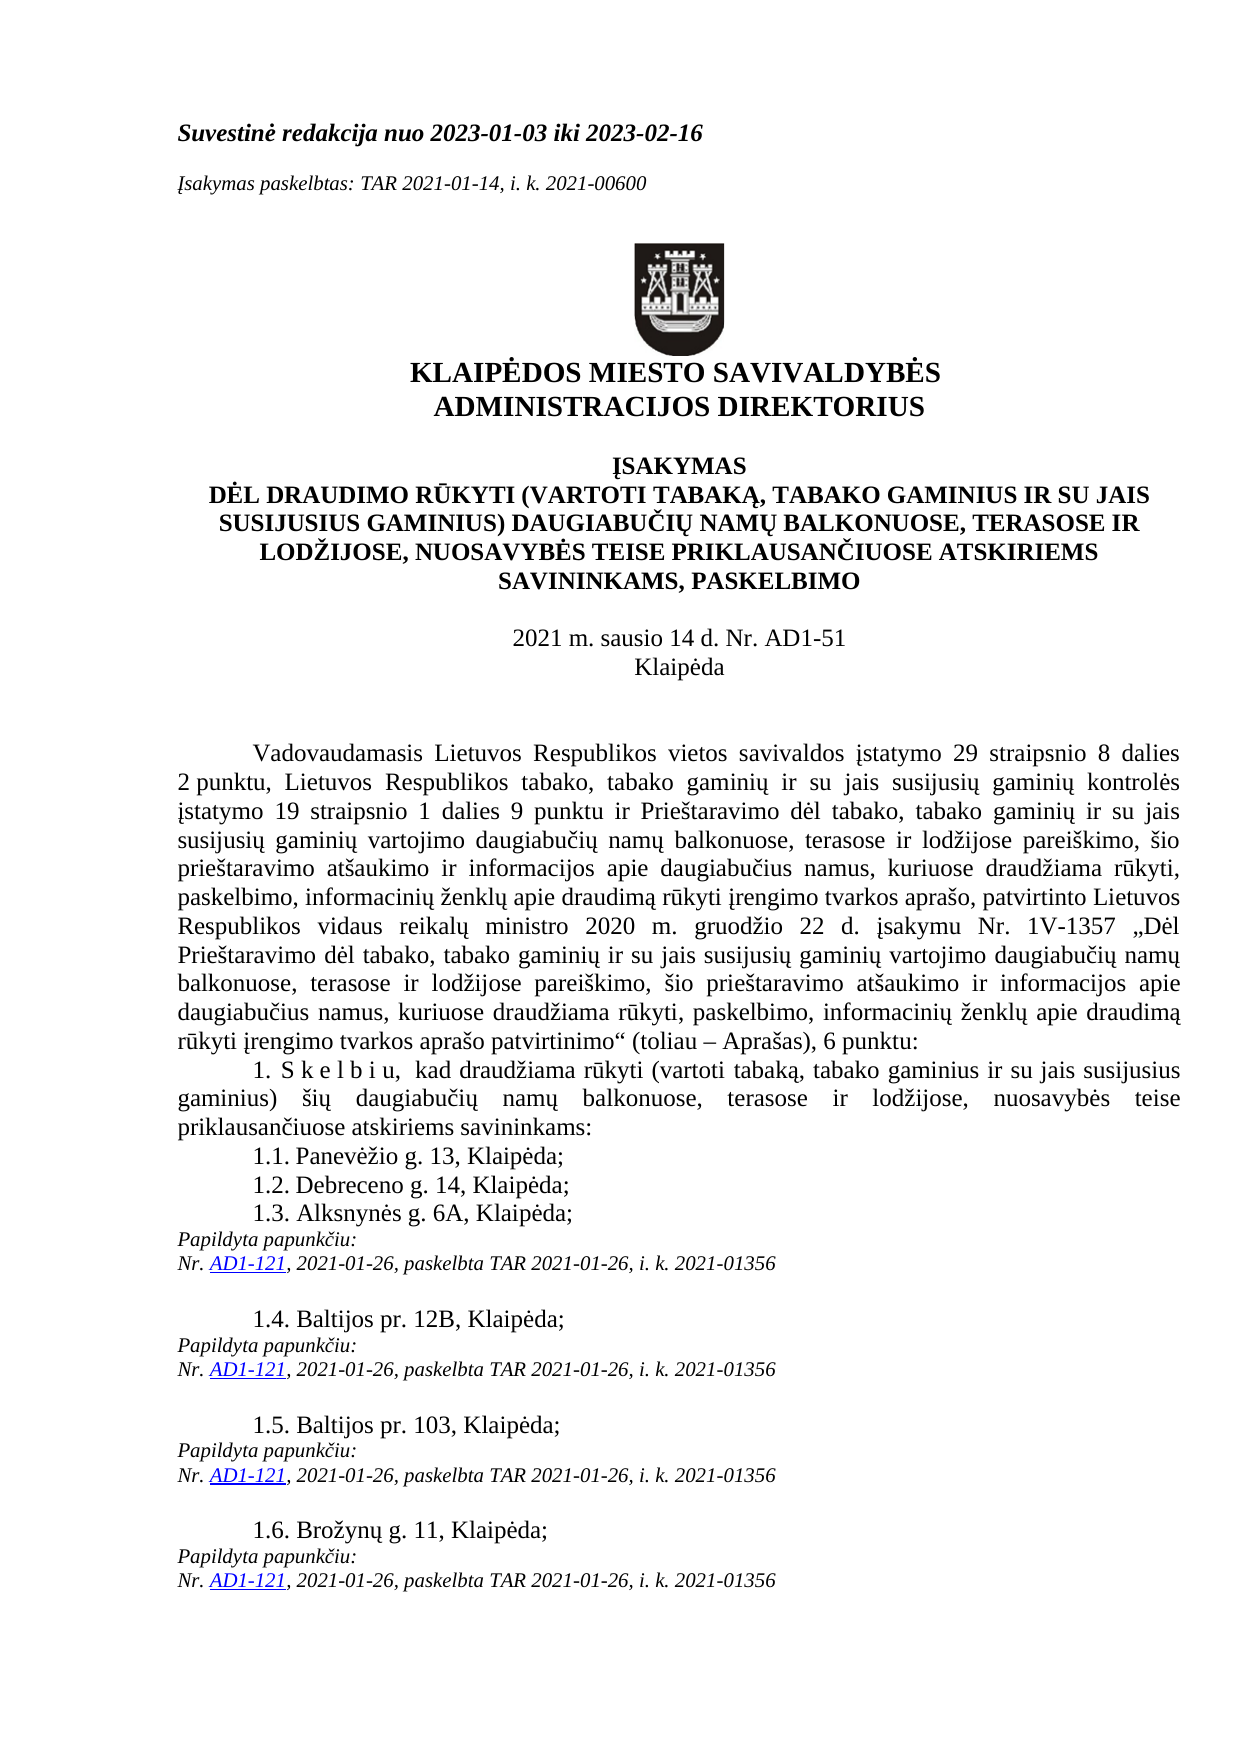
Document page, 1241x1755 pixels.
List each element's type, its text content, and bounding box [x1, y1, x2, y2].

text ADMINISTRACIJOS DIREKTORIUS [177, 389, 1181, 422]
text Papildyta papunkčiu: [177, 1544, 1181, 1568]
text 1.1. Panevėžio g. 13, Klaipėda; [177, 1141, 1181, 1170]
text Nr. AD1-121, 2021-01-26, paskelbta TAR 2021-01-26, i. k. 2021-01356 [177, 1568, 1181, 1592]
text 1.5. Baltijos pr. 103, Klaipėda; [177, 1410, 1181, 1438]
text Vadovaudamasis Lietuvos Respublikos vietos savivaldos įstatymo 29 straipsnio 8 dalies 2 punktu, Lietuvos Respublikos tabako, tabako gaminių ir su jais susijusių gaminių kontrolės įstatymo 19 straipsnio 1 dalies 9 punktu ir Prieštaravimo dėl tabako, tabako gaminių ir su jais susijusių gaminių vartojimo daugiabučių namų balkonuose, terasose ir lodžijose pareiškimo, šio prieštaravimo atšaukimo ir informacijos apie daugiabučius namus, kuriuose draudžiama rūkyti, paskelbimo, informacinių ženklų apie draudimą rūkyti įrengimo tvarkos aprašo, patvirtinto Lietuvos Respublikos vidaus reikalų ministro 2020 m. gruodžio 22 d. įsakymu Nr. 1V-1357 „Dėl Prieštaravimo dėl tabako, tabako gaminių ir su jais susijusių gaminių vartojimo daugiabučių namų balkonuose, terasose ir lodžijose pareiškimo, šio prieštaravimo atšaukimo ir informacijos apie daugiabučius namus, kuriuose draudžiama rūkyti, paskelbimo, informacinių ženklų apie draudimą rūkyti įrengimo tvarkos aprašo patvirtinimo“ (toliau – Aprašas), 6 punktu: [177, 738, 1181, 1055]
text 1.6. Brožynų g. 11, Klaipėda; [177, 1515, 1181, 1544]
text Papildyta papunkčiu: [177, 1227, 1181, 1251]
text 1.2. Debreceno g. 14, Klaipėda; [177, 1170, 1181, 1198]
text Įsakymas paskelbtas: TAR 2021-01-14, i. k. 2021-00600 [177, 171, 1181, 195]
text Nr. AD1-121, 2021-01-26, paskelbta TAR 2021-01-26, i. k. 2021-01356 [177, 1251, 1181, 1275]
text 2021 m. sausio 14 d. Nr. AD1-51 [177, 623, 1181, 652]
text Suvestinė redakcija nuo 2023-01-03 iki 2023-02-16 [177, 118, 1181, 147]
text 1.4. Baltijos pr. 12B, Klaipėda; [177, 1304, 1181, 1333]
text KLAIPĖDOS MIESTO SAVIVALDYBĖS [177, 355, 1181, 389]
text 1. Skelbiu, kad draudžiama rūkyti (vartoti tabaką, tabako gaminius ir su jais susijusius gaminius) šių daugiabučių namų balkonuose, terasose ir lodžijose, nuosavybės teise priklausančiuose atskiriems savininkams: [177, 1055, 1181, 1141]
text Nr. AD1-121, 2021-01-26, paskelbta TAR 2021-01-26, i. k. 2021-01356 [177, 1357, 1181, 1381]
text 1.3. Alksnynės g. 6A, Klaipėda; [177, 1198, 1181, 1227]
text ĮSAKYMAS [177, 451, 1181, 480]
text Papildyta papunkčiu: [177, 1333, 1181, 1357]
text Papildyta papunkčiu: [177, 1438, 1181, 1462]
text Nr. AD1-121, 2021-01-26, paskelbta TAR 2021-01-26, i. k. 2021-01356 [177, 1462, 1181, 1487]
text Klaipėda [177, 652, 1181, 681]
text DĖL DRAUDIMO RŪKYTI (VARTOTI TABAKĄ, TABAKO GAMINIUS IR SU JAIS SUSIJUSIUS GAMINIUS) DAUGIABUČIŲ NAMŲ BALKONUOSE, TERASOSE IR LODŽIJOSE, NUOSAVYBĖS TEISE PRIKLAUSANČIUOSE ATSKIRIEMS SAVININKAMS, PASKELBIMO [177, 480, 1181, 595]
